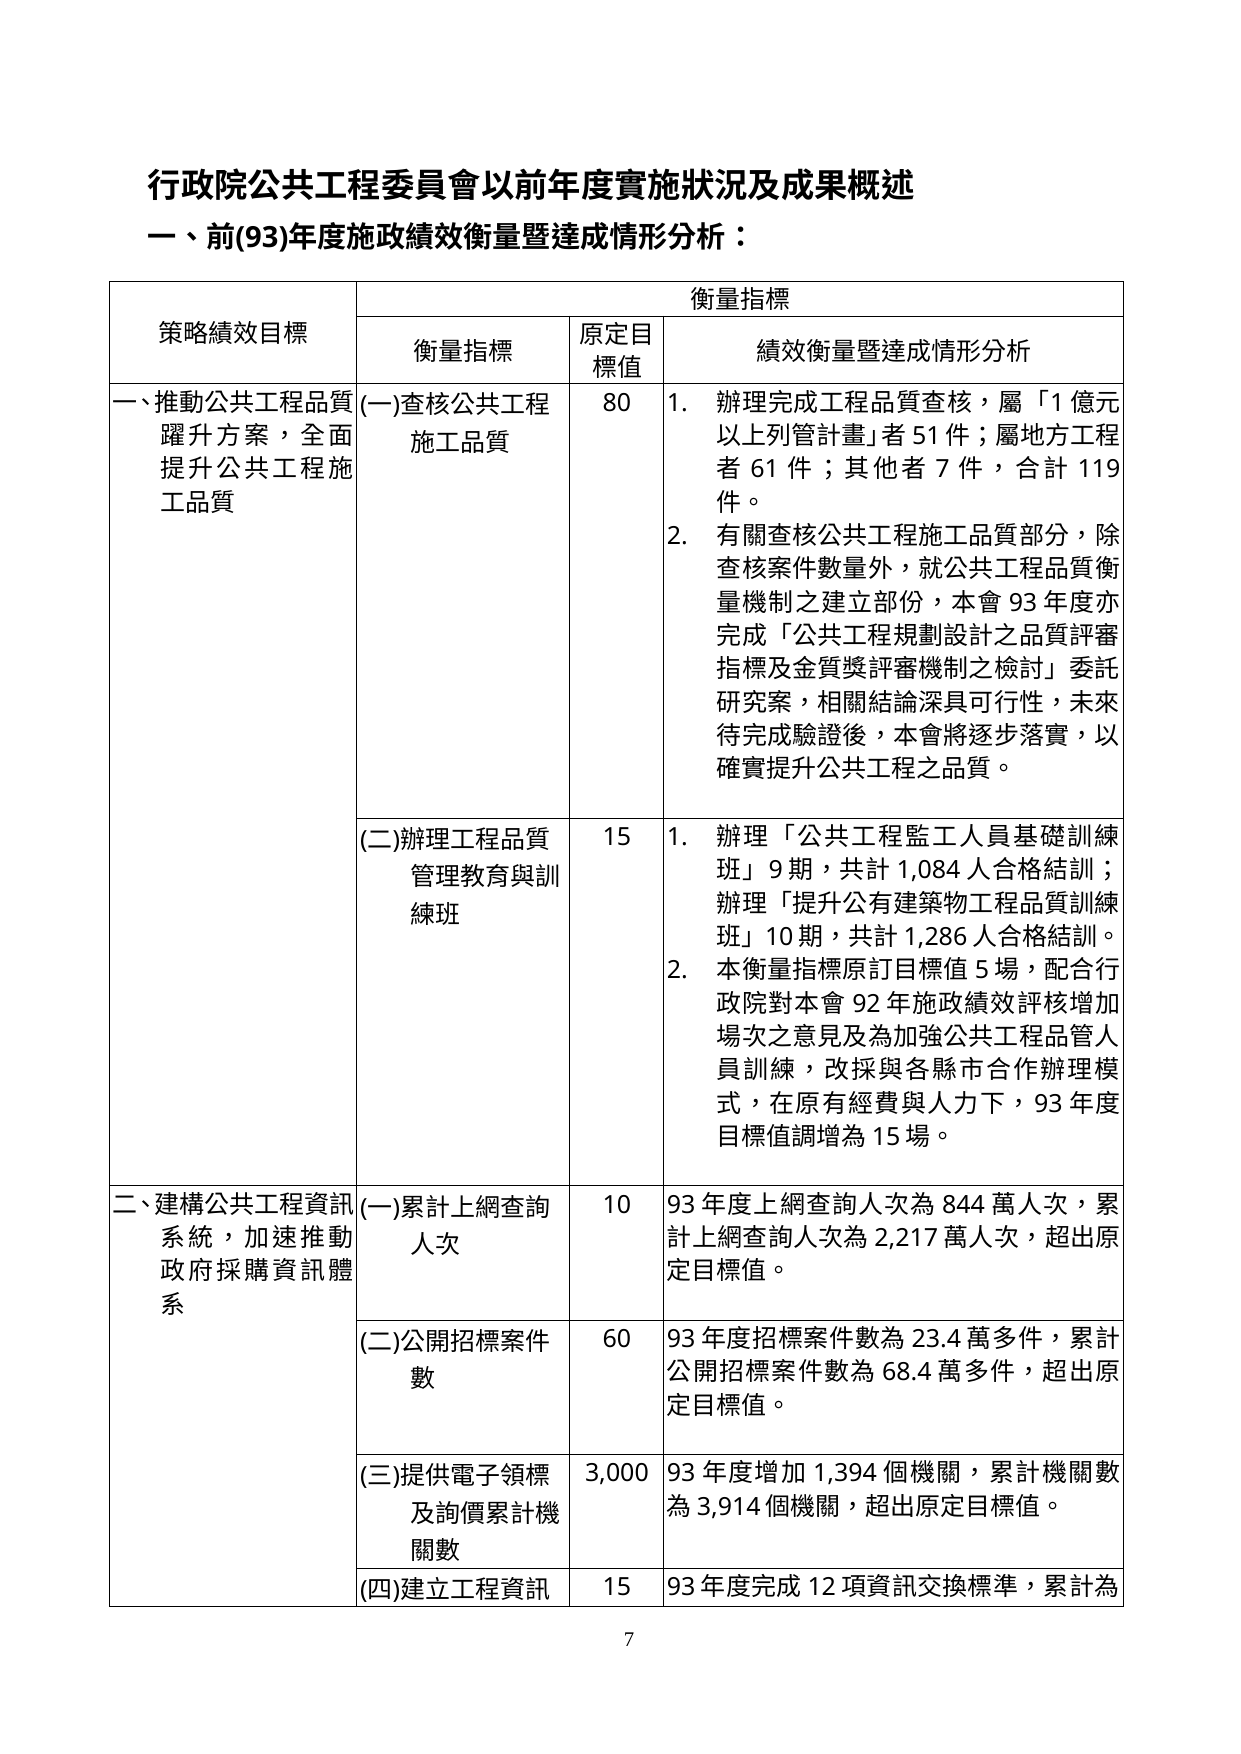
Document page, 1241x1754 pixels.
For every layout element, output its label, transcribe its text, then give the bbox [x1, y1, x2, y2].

table_cell (二)辦理工程品質管理教育與訓練班 [357, 819, 569, 1185]
table_cell [110, 818, 356, 1185]
table_cell 衡量指標 [357, 317, 569, 383]
table_cell 93年度招標案件數為23.4萬多件，累計公開招標案件數為68.4萬多件，超出原定目標值。 [664, 1321, 1123, 1454]
table_cell 93年度上網查詢人次為844萬人次，累計上網查詢人次為2,217萬人次，超出原定目標值。 [664, 1186, 1123, 1320]
table_cell 93年度增加1,394個機關，累計機關數為3,914個機關，超出原定目標值。 [664, 1455, 1123, 1568]
table_cell 15 [570, 819, 663, 1185]
table_cell 80 [570, 384, 663, 818]
table_cell 60 [570, 1321, 663, 1454]
text 一、前(93)年度施政績效衡量暨達成情形分析： [148, 221, 1110, 254]
table_cell [110, 1454, 356, 1568]
table_cell 辦理「公共工程監工人員基礎訓練班」9期，共計1,084人合格結訓；辦理「提升公有建築物工程品質訓練班」10期，共計1,286人合格結訓。 本衡量指標原訂目標值5場，配合行政院對本會92年施政績效評核增加場次之意見及為加強公共工程品管人員訓練，改採與各縣市合作辦理模式，在原有經費與人力下，93年度目標值調增為15場。 [664, 819, 1123, 1185]
table_cell 3,000 [570, 1455, 663, 1568]
table_cell 辦理完成工程品質查核，屬「1億元以上列管計畫」者51件；屬地方工程者61件；其他者7件，合計119件。 有關查核公共工程施工品質部分，除查核案件數量外，就公共工程品質衡量機制之建立部份，本會93年度亦完成「公共工程規劃設計之品質評審指標及金質獎評審機制之檢討」委託研究案，相關結論深具可行性，未來待完成驗證後，本會將逐步落實，以確實提升公共工程之品質。 [664, 384, 1123, 818]
table_cell (一)累計上網查詢人次 [357, 1186, 569, 1320]
table_cell (一)查核公共工程施工品質 [357, 384, 569, 818]
table_cell (四)建立工程資訊 [357, 1569, 569, 1606]
table_cell 15 [570, 1569, 663, 1606]
table_header 策略績效目標 [110, 282, 356, 383]
table_cell 一、推動公共工程品質躍升方案，全面提升公共工程施工品質 [110, 384, 356, 818]
table_cell (二)公開招標案件數 [357, 1321, 569, 1454]
table_cell [110, 1568, 356, 1606]
table_cell 二、建構公共工程資訊系統，加速推動政府採購資訊體系 [110, 1186, 356, 1320]
table_cell (三)提供電子領標及詢價累計機關數 [357, 1455, 569, 1568]
table_cell 績效衡量暨達成情形分析 [664, 317, 1123, 383]
table_cell 原定目標值 [570, 317, 663, 383]
table_cell [110, 1320, 356, 1454]
table_cell 10 [570, 1186, 663, 1320]
table_header 衡量指標 [357, 282, 1123, 316]
table_cell 93年度完成12項資訊交換標準，累計為20項，超出原定目標值。 完成之資訊交換標準為: 採購契約資訊交換標準。 投標須知資訊交換標準。 G2G工程計畫基本資料資訊交換標準。 G2G工程計畫預算管制資訊交換標準。 G2G工程年度工作計畫資訊交換標準。 G2G工程計畫實際執行資訊交換標準。 G2G工程標案管理基本資料資訊交換標準。 G2G工程標案預定進度規劃資訊交換標準。 G2G工程標案執行管制資訊交換標準。 G2B工程管理日報表資訊交換標準。 G2B工程管理週報表資訊交換標準。 G2B工程管理月報表資訊交換標準。 [664, 1569, 1123, 1606]
text 行政院公共工程委員會以前年度實施狀況及成果概述 [148, 146, 1110, 221]
